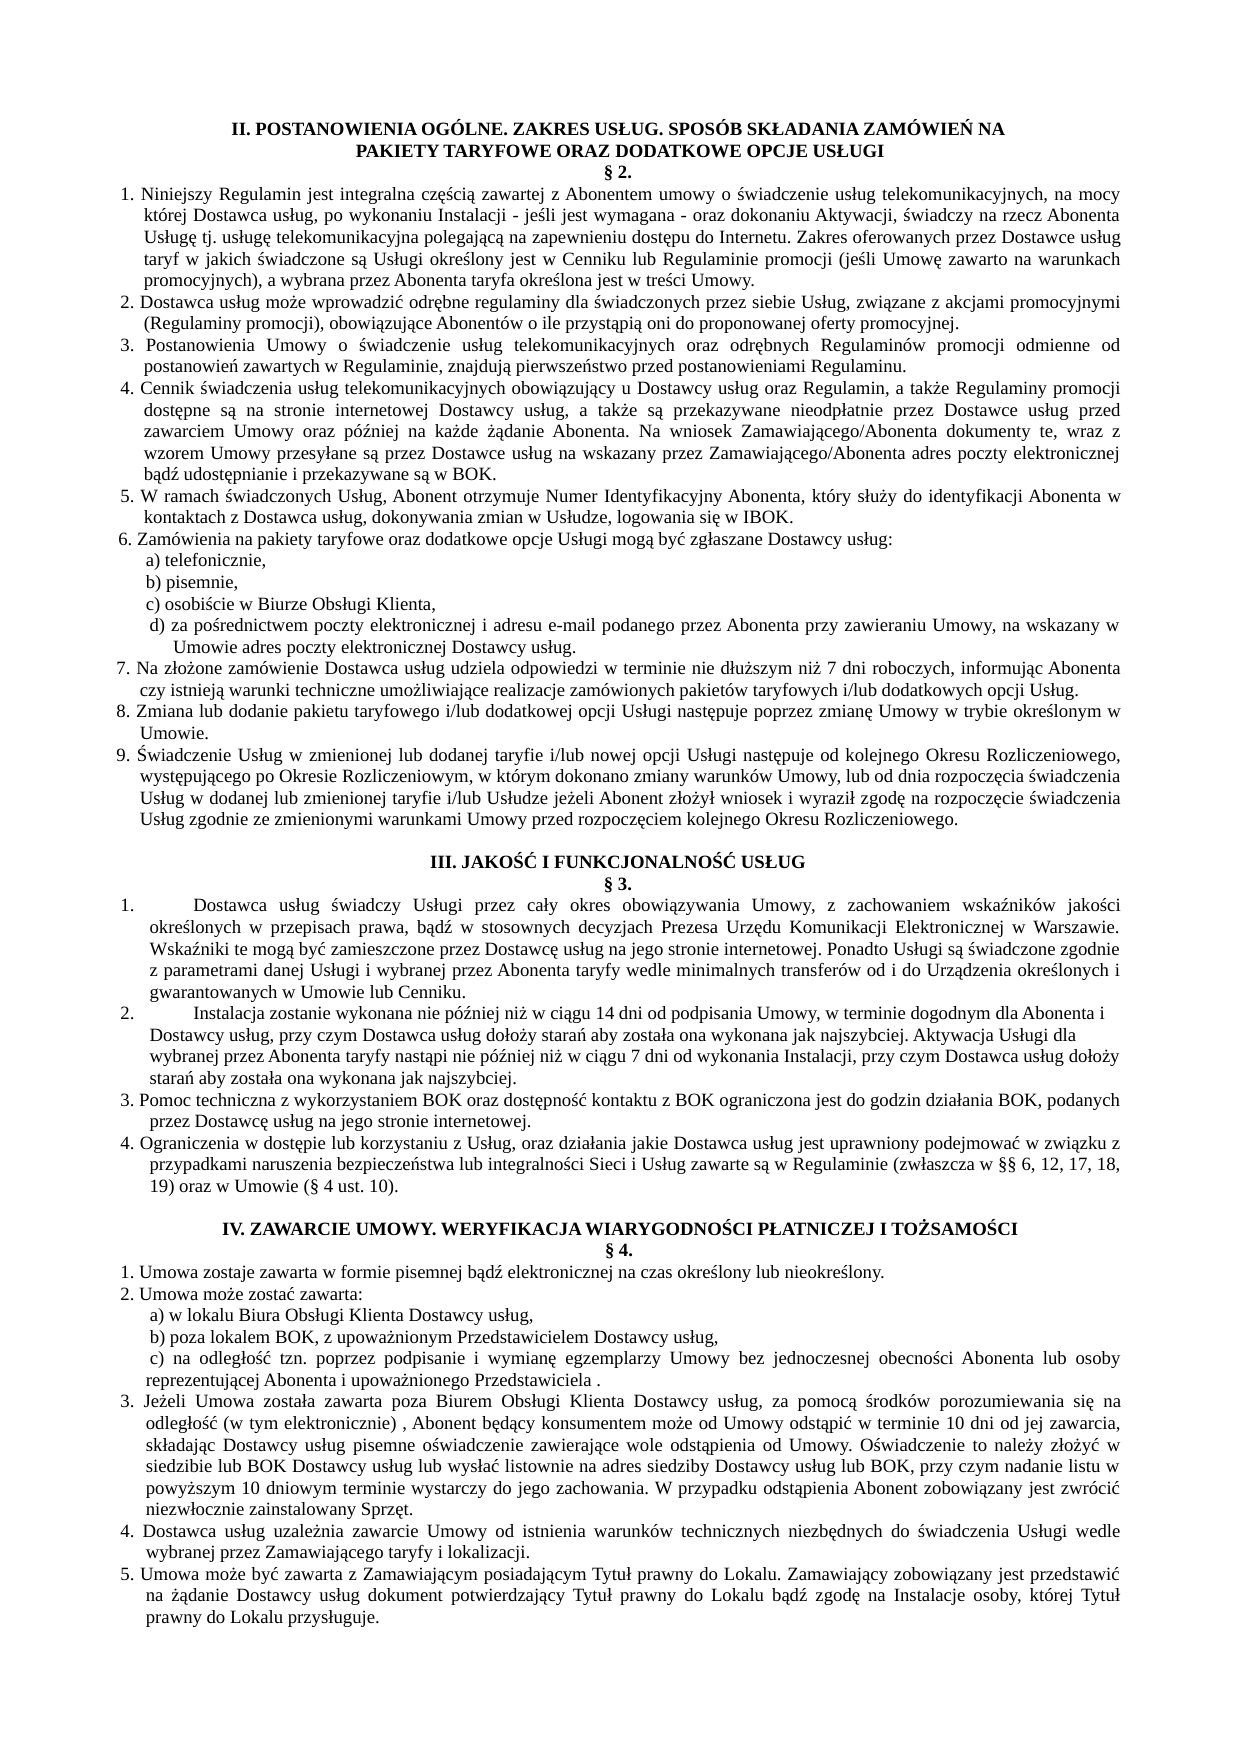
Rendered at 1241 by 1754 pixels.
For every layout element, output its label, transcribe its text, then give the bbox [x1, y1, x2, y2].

text 3. Jeżeli Umowa została zawarta poza Biurem Obsługi Klienta Dostawcy usług, za pomocą środków porozumiewania się na odległość (w tym elektronicznie) , Abonent będący konsumentem może od Umowy odstąpić w terminie 10 dni od jej zawarcia, składając Dostawcy usług pisemne oświadczenie zawierające wole odstąpienia od Umowy. Oświadczenie to należy złożyć w siedzibie lub BOK Dostawcy usług lub wysłać listownie na adres siedziby Dostawcy usług lub BOK, przy czym nadanie listu w powyższym 10 dniowym terminie wystarczy do jego zachowania. W przypadku odstąpienia Abonent zobowiązany jest zwrócić niezwłocznie zainstalowany Sprzęt. [120, 1390, 1122, 1520]
text § 3. [118, 873, 1122, 894]
text c) osobiście w Biurze Obsługi Klienta, [146, 592, 1122, 614]
text a) telefonicznie, [146, 549, 1122, 571]
text 6. Zamówienia na pakiety taryfowe oraz dodatkowe opcje Usługi mogą być zgłaszane Dostawcy usług: [118, 528, 1122, 549]
list Dostawca usług świadczy Usługi przez cały okres obowiązywania Umowy, z zachowaniem wskaźników jakości określonych w przepisach prawa, bądź w stosownych decyzjach Prezesa Urzędu Komunikacji Elektronicznej w Warszawie. Wskaźniki te mogą być zamieszczone przez Dostawcę usług na jego stronie internetowej. Ponadto Usługi są świadczone zgodnie z parametrami danej Usługi i wybranej przez Abonenta taryfy wedle minimalnych transferów od i do Urządzenia określonych i gwarantowanych w Umowie lub Cenniku. [120, 894, 1122, 1002]
text a) w lokalu Biura Obsługi Klienta Dostawcy usług, [146, 1304, 1122, 1326]
text 3. Pomoc techniczna z wykorzystaniem BOK oraz dostępność kontaktu z BOK ograniczona jest do godzin działania BOK, podanych przez Dostawcę usług na jego stronie internetowej. [120, 1088, 1122, 1132]
text b) poza lokalem BOK, z upoważnionym Przedstawicielem Dostawcy usług, [146, 1326, 1122, 1347]
text § 2. [118, 161, 1122, 183]
text 9. Świadczenie Usług w zmienionej lub dodanej taryfie i/lub nowej opcji Usługi następuje od kolejnego Okresu Rozliczeniowego, występującego po Okresie Rozliczeniowym, w którym dokonano zmiany warunków Umowy, lub od dnia rozpoczęcia świadczenia Usług w dodanej lub zmienionej taryfie i/lub Usłudze jeżeli Abonent złożył wniosek i wyraził zgodę na rozpoczęcie świadczenia Usług zgodnie ze zmienionymi warunkami Umowy przed rozpoczęciem kolejnego Okresu Rozliczeniowego. [116, 743, 1122, 830]
list Instalacja zostanie wykonana nie później niż w ciągu 14 dni od podpisania Umowy, w terminie dogodnym dla Abonenta i Dostawcy usług, przy czym Dostawca usług dołoży starań aby została ona wykonana jak najszybciej. Aktywacja Usługi dla wybranej przez Abonenta taryfy nastąpi nie później niż w ciągu 7 dni od wykonania Instalacji, przy czym Dostawca usług dołoży starań aby została ona wykonana jak najszybciej. [120, 1002, 1122, 1088]
text 4. Cennik świadczenia usług telekomunikacyjnych obowiązujący u Dostawcy usług oraz Regulamin, a także Regulaminy promocji dostępne są na stronie internetowej Dostawcy usług, a także są przekazywane nieodpłatnie przez Dostawce usług przed zawarciem Umowy oraz później na każde żądanie Abonenta. Na wniosek Zamawiającego/Abonenta dokumenty te, wraz z wzorem Umowy przesyłane są przez Dostawce usług na wskazany przez Zamawiającego/Abonenta adres poczty elektronicznej bądź udostępnianie i przekazywane są w BOK. [120, 377, 1122, 485]
text 1. Umowa zostaje zawarta w formie pisemnej bądź elektronicznej na czas określony lub nieokreślony. [120, 1261, 1122, 1282]
text 1. Niniejszy Regulamin jest integralna częścią zawartej z Abonentem umowy o świadczenie usług telekomunikacyjnych, na mocy której Dostawca usług, po wykonaniu Instalacji - jeśli jest wymagana - oraz dokonaniu Aktywacji, świadczy na rzecz Abonenta Usługę tj. usługę telekomunikacyjna polegającą na zapewnieniu dostępu do Internetu. Zakres oferowanych przez Dostawce usług taryf w jakich świadczone są Usługi określony jest w Cenniku lub Regulaminie promocji (jeśli Umowę zawarto na warunkach promocyjnych), a wybrana przez Abonenta taryfa określona jest w treści Umowy. [120, 183, 1122, 291]
text 2. Dostawca usług może wprowadzić odrębne regulaminy dla świadczonych przez siebie Usług, związane z akcjami promocyjnymi (Regulaminy promocji), obowiązujące Abonentów o ile przystąpią oni do proponowanej oferty promocyjnej. [120, 291, 1122, 334]
text b) pisemnie, [146, 571, 1122, 592]
text 4. Ograniczenia w dostępie lub korzystaniu z Usług, oraz działania jakie Dostawca usług jest uprawniony podejmować w związku z przypadkami naruszenia bezpieczeństwa lub integralności Sieci i Usług zawarte są w Regulaminie (zwłaszcza w §§ 6, 12, 17, 18, 19) oraz w Umowie (§ 4 ust. 10). [120, 1132, 1122, 1196]
text d) za pośrednictwem poczty elektronicznej i adresu e-mail podanego przez Abonenta przy zawieraniu Umowy, na wskazany w Umowie adres poczty elektronicznej Dostawcy usług. [149, 614, 1122, 657]
text 5. Umowa może być zawarta z Zamawiającym posiadającym Tytuł prawny do Lokalu. Zamawiający zobowiązany jest przedstawić na żądanie Dostawcy usług dokument potwierdzający Tytuł prawny do Lokalu bądź zgodę na Instalacje osoby, której Tytuł prawny do Lokalu przysługuje. [120, 1563, 1122, 1627]
text 8. Zmiana lub dodanie pakietu taryfowego i/lub dodatkowej opcji Usługi następuje poprzez zmianę Umowy w trybie określonym w Umowie. [116, 700, 1122, 743]
text IV. ZAWARCIE UMOWY. WERYFIKACJA WIARYGODNOŚCI PŁATNICZEJ I TOŻSAMOŚCI [118, 1218, 1122, 1239]
text 5. W ramach świadczonych Usług, Abonent otrzymuje Numer Identyfikacyjny Abonenta, który służy do identyfikacji Abonenta w kontaktach z Dostawca usług, dokonywania zmian w Usłudze, logowania się w IBOK. [120, 485, 1122, 528]
text c) na odległość tzn. poprzez podpisanie i wymianę egzemplarzy Umowy bez jednoczesnej obecności Abonenta lub osoby reprezentującej Abonenta i upoważnionego Przedstawiciela . [146, 1347, 1122, 1390]
text § 4. [120, 1239, 1122, 1261]
text PAKIETY TARYFOWE ORAZ DODATKOWE OPCJE USŁUGI [118, 140, 1122, 161]
text III. JAKOŚĆ I FUNKCJONALNOŚĆ USŁUG [118, 851, 1122, 873]
text 4. Dostawca usług uzależnia zawarcie Umowy od istnienia warunków technicznych niezbędnych do świadczenia Usługi wedle wybranej przez Zamawiającego taryfy i lokalizacji. [120, 1520, 1122, 1563]
text 3. Postanowienia Umowy o świadczenie usług telekomunikacyjnych oraz odrębnych Regulaminów promocji odmienne od postanowień zawartych w Regulaminie, znajdują pierwszeństwo przed postanowieniami Regulaminu. [120, 334, 1122, 377]
text 2. Umowa może zostać zawarta: [120, 1282, 1122, 1304]
text II. POSTANOWIENIA OGÓLNE. ZAKRES USŁUG. SPOSÓB SKŁADANIA ZAMÓWIEŃ NA [118, 118, 1122, 140]
text 7. Na złożone zamówienie Dostawca usług udziela odpowiedzi w terminie nie dłuższym niż 7 dni roboczych, informując Abonenta czy istnieją warunki techniczne umożliwiające realizacje zamówionych pakietów taryfowych i/lub dodatkowych opcji Usług. [116, 657, 1122, 700]
